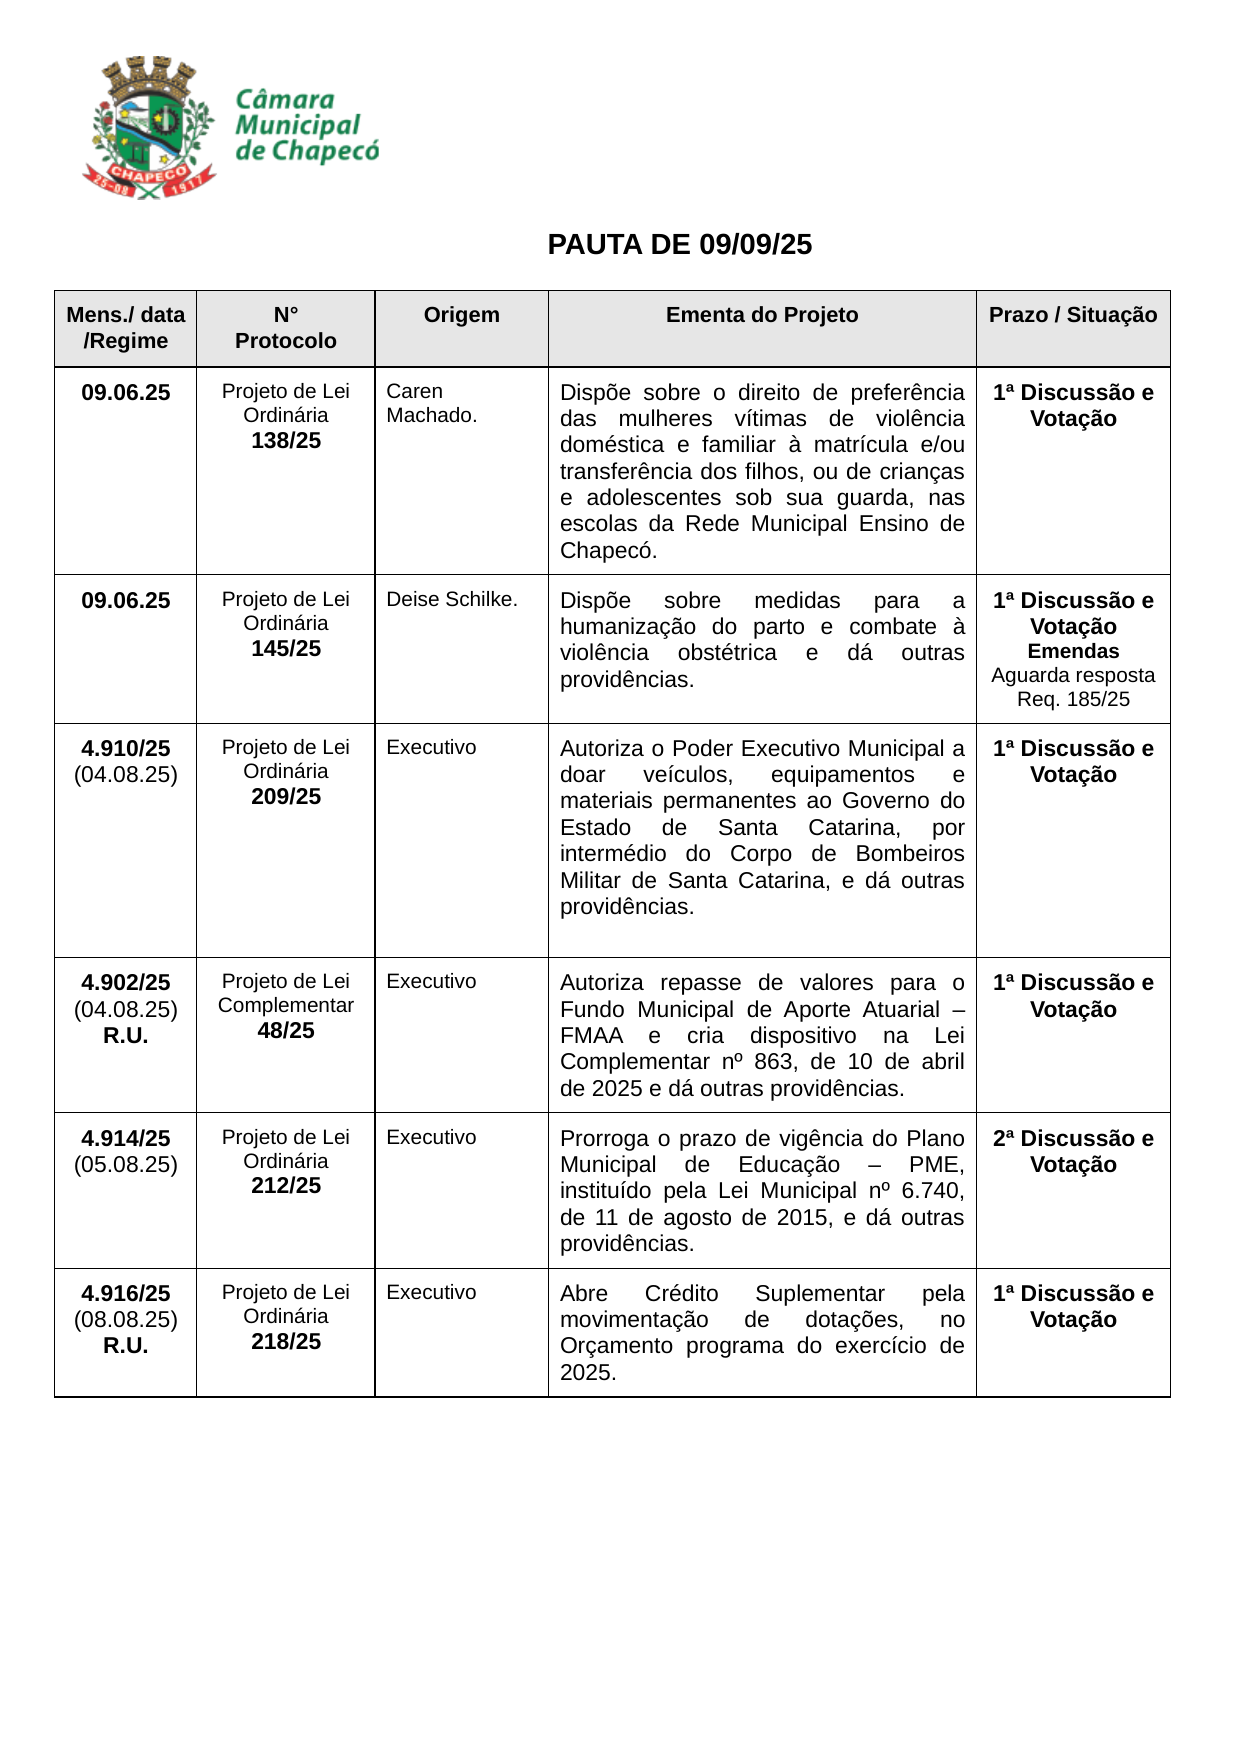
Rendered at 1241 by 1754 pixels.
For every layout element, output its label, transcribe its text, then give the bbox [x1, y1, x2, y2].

table_cell 09.06.25 [55, 368, 196, 574]
table_cell 4.902/25 (04.08.25) R.U. [55, 958, 196, 1112]
table_cell Projeto de Lei Ordinária 212/25 [197, 1113, 374, 1267]
table_cell 1ª Discussão e Votação Emendas Aguarda resposta Req. 185/25 [977, 575, 1170, 722]
table_cell 1ª Discussão e Votação [977, 1269, 1170, 1396]
table_header Prazo / Situação [977, 291, 1170, 366]
table_cell Executivo [376, 1269, 548, 1396]
table_cell Executivo [376, 958, 548, 1112]
table_cell 1ª Discussão e Votação [977, 724, 1170, 957]
table_cell Projeto de Lei Ordinária 145/25 [197, 575, 374, 722]
table_cell Prorroga o prazo de vigência do Plano Municipal de Educação – PME, instituído pela Lei Municipal nº 6.740, de 11 de agosto de 2015, e dá outras providências. [549, 1113, 976, 1267]
table_cell Abre Crédito Suplementar pela movimentação de dotações, no Orçamento programa do exercício de 2025. [549, 1269, 976, 1396]
table_cell Executivo [376, 1113, 548, 1267]
table_cell Dispõe sobre medidas para a humanização do parto e combate à violência obstétrica e dá outras providências. [549, 575, 976, 722]
table_header Origem [376, 291, 548, 366]
table_cell Dispõe sobre o direito de preferência das mulheres vítimas de violência doméstica e familiar à matrícula e/ou transferência dos filhos, ou de crianças e adolescentes sob sua guarda, nas escolas da Rede Municipal Ensino de Chapecó. [549, 368, 976, 574]
table_cell Projeto de Lei Ordinária 138/25 [197, 368, 374, 574]
table_cell 09.06.25 [55, 575, 196, 722]
table_cell Projeto de Lei Complementar 48/25 [197, 958, 374, 1112]
table_cell Projeto de Lei Ordinária 209/25 [197, 724, 374, 957]
picture [81, 56, 379, 200]
table_cell 1ª Discussão e Votação [977, 958, 1170, 1112]
table_cell 2ª Discussão e Votação [977, 1113, 1170, 1267]
table_header Ementa do Projeto [549, 291, 976, 366]
table_cell 4.910/25 (04.08.25) [55, 724, 196, 957]
table_cell Autoriza repasse de valores para o Fundo Municipal de Aporte Atuarial – FMAA e cria dispositivo na Lei Complementar nº 863, de 10 de abril de 2025 e dá outras providências. [549, 958, 976, 1112]
table_cell Caren Machado. [376, 368, 548, 574]
table_header N° Protocolo [197, 291, 374, 366]
table_cell 4.916/25 (08.08.25) R.U. [55, 1269, 196, 1396]
table_cell Autoriza o Poder Executivo Municipal a doar veículos, equipamentos e materiais permanentes ao Governo do Estado de Santa Catarina, por intermédio do Corpo de Bombeiros Militar de Santa Catarina, e dá outras providências. [549, 724, 976, 957]
table_cell 4.914/25 (05.08.25) [55, 1113, 196, 1267]
table_header Mens./ data /Regime [55, 291, 196, 366]
table_cell Projeto de Lei Ordinária 218/25 [197, 1269, 374, 1396]
table_cell 1ª Discussão e Votação [977, 368, 1170, 574]
subtitle PAUTA DE 09/09/25 [215, 227, 1145, 261]
table_cell Deise Schilke. [376, 575, 548, 722]
table_cell Executivo [376, 724, 548, 957]
